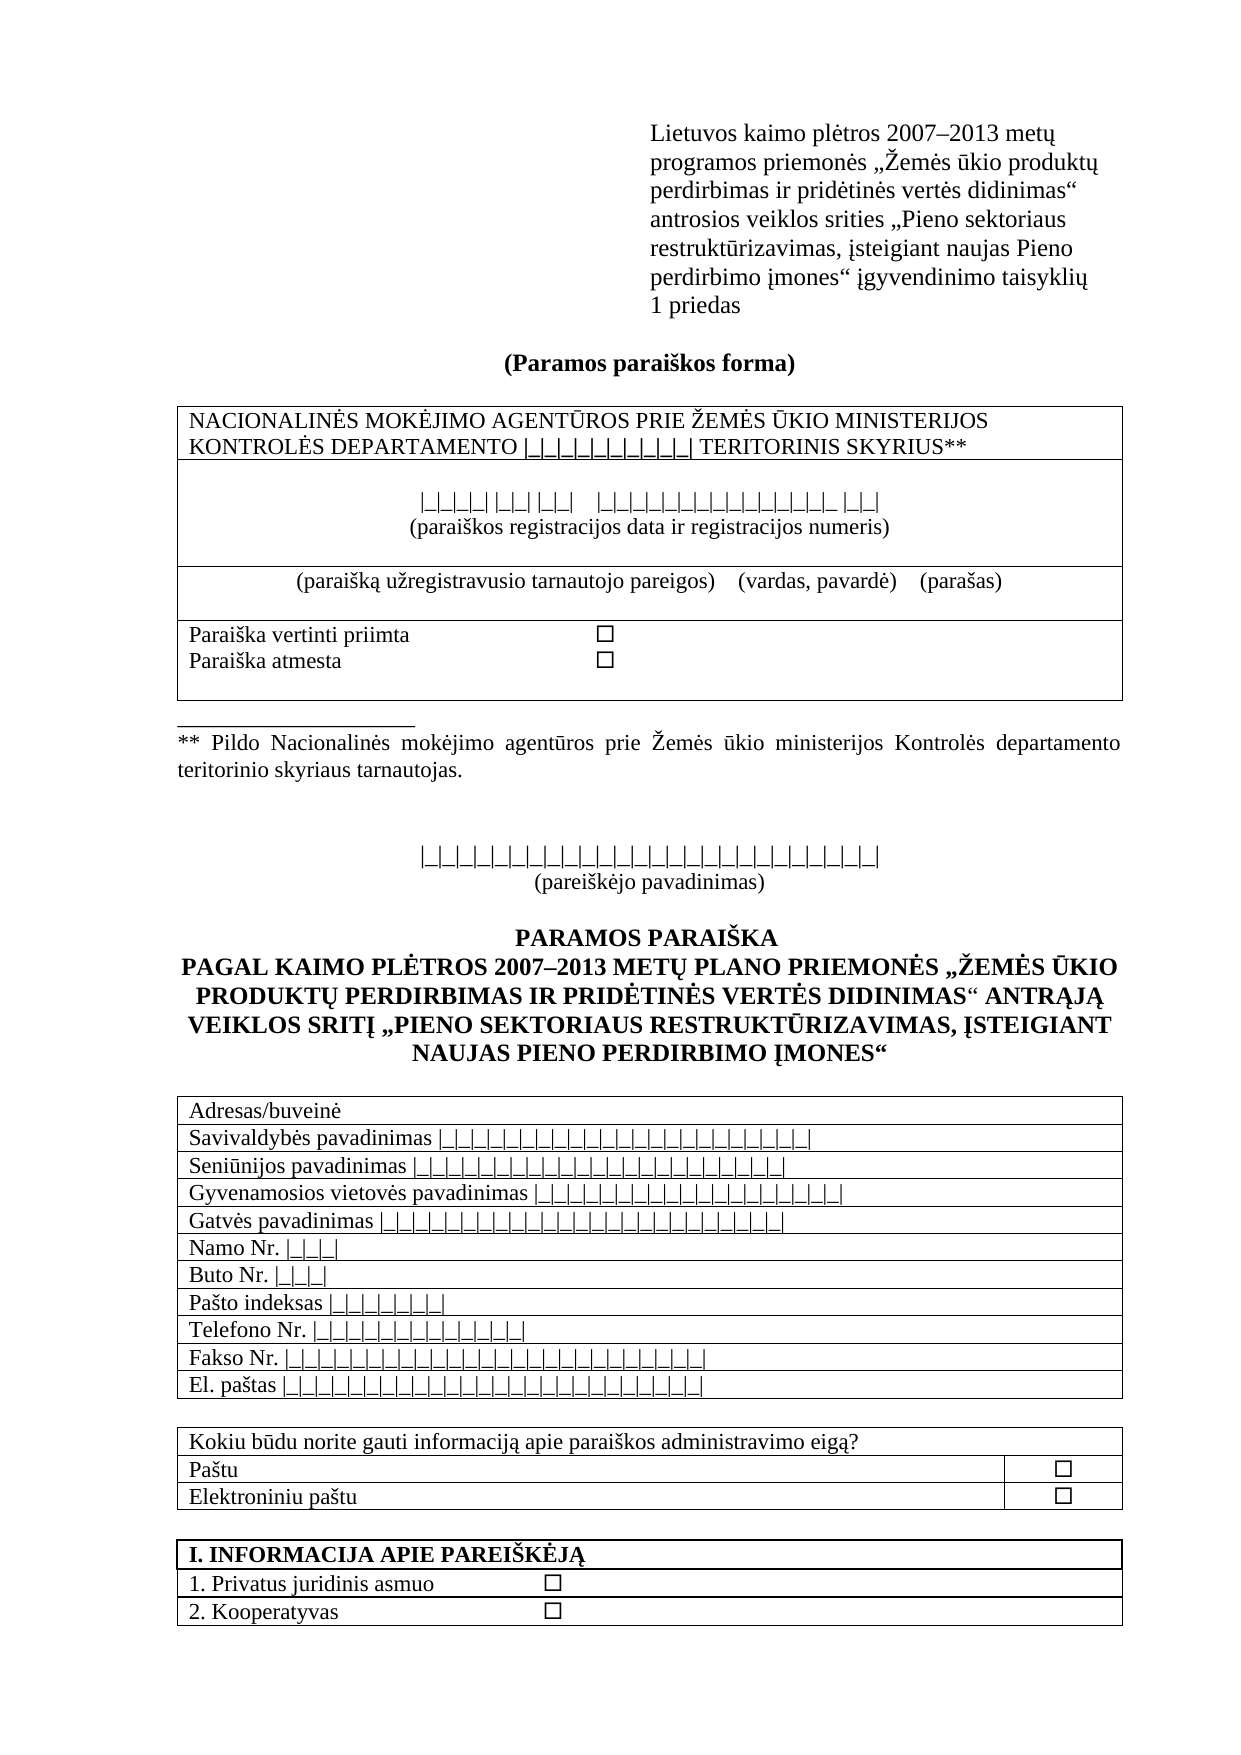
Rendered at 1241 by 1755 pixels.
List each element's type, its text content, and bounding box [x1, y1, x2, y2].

text 1 priedas [650, 291, 1122, 319]
table_cell Namo Nr. |_|_|_| [178, 1234, 1122, 1260]
table_cell El. paštas |_|_|_|_|_|_|_|_|_|_|_|_|_|_|_|_|_|_|_|_|_|_|_|_|_|_| [178, 1371, 1122, 1397]
table_cell Gyvenamosios vietovės pavadinimas |_|_|_|_|_|_|_|_|_|_|_|_|_|_|_|_|_|_|_| [178, 1179, 1122, 1206]
table_header Adresas/buveinė [178, 1097, 1122, 1123]
table_cell Paraiška vertinti priimta £[] Paraiška atmesta £[] [178, 621, 1122, 700]
text perdirbimas ir pridėtinės vertės didinimas“ [650, 176, 1122, 204]
text programos priemonės „Žemės ūkio produktų [650, 147, 1122, 176]
text ** Pildo Nacionalinės mokėjimo agentūros prie Žemės ūkio ministerijos Kontrolės departamento teritorinio skyriaus tarnautojas. [177, 729, 1122, 782]
table_header I. INFORMACIJA APIE PAREIŠKĖJĄ [178, 1541, 1121, 1568]
table_cell Pašto indeksas |_|_|_|_|_|_|_| [178, 1289, 1122, 1315]
table_cell Savivaldybės pavadinimas |_|_|_|_|_|_|_|_|_|_|_|_|_|_|_|_|_|_|_|_|_|_|_| [178, 1125, 1122, 1151]
text (pareiškėjo pavadinimas) [177, 868, 1122, 895]
table_cell (paraišką užregistravusio tarnautojo pareigos) (vardas, pavardė) (parašas) [178, 567, 1122, 619]
text antrosios veiklos srities „Pieno sektoriaus [650, 204, 1122, 233]
table_header Kokiu būdu norite gauti informaciją apie paraiškos administravimo eigą? [178, 1428, 1122, 1454]
table_cell |_|_|_|_| |_|_| |_|_| |_|_|_|_|_|_|_|_|_|_|_|_|_|_|_ |_|_| (paraiškos registracijos data ir registracijos numeris) [178, 460, 1122, 566]
table_cell 1. Privatus juridinis asmuo £[] [178, 1570, 1122, 1596]
text |_|_|_|_|_|_|_|_|_|_|_|_|_|_|_|_|_|_|_|_|_|_|_|_|_|_| [177, 840, 1122, 868]
table_cell Gatvės pavadinimas |_|_|_|_|_|_|_|_|_|_|_|_|_|_|_|_|_|_|_|_|_|_|_|_|_| [178, 1207, 1122, 1233]
table_cell Seniūnijos pavadinimas |_|_|_|_|_|_|_|_|_|_|_|_|_|_|_|_|_|_|_|_|_|_|_| [178, 1152, 1122, 1178]
text pagal Kaimo plėtros 2007–2013 metų plano priemonĖs „ŽEMĖS ŪKIO PRODUKTŲ PERDIRBIMAS IR PRIDĖTINĖS VERTĖS DIDINIMAS“ ANTRĄJĄ VEIKLOS SRITĮ „PIENO SEKTORIAUS RESTRUKTŪRIZAVIMAS, ĮSTEIGIANT NAUJAS PIENO PERDIRBIMO ĮMONES“ [177, 952, 1122, 1067]
table_cell £[] [1005, 1456, 1122, 1482]
table_cell Fakso Nr. |_|_|_|_|_|_|_|_|_|_|_|_|_|_|_|_|_|_|_|_|_|_|_|_|_|_| [178, 1344, 1122, 1370]
text perdirbimo įmones“ įgyvendinimo taisyklių [650, 262, 1122, 291]
table_cell Paštu [178, 1456, 1004, 1482]
table_header Nacionalinės mokėjimo agentŪros prie žemės ūkio ministerijos Kontrolės departamento |_|_|_|_|_|_|_|_|_|_| teritorinis skyrius** [178, 407, 1122, 459]
table_cell Telefono Nr. |_|_|_|_|_|_|_|_|_|_|_|_|_| [178, 1316, 1122, 1343]
table_cell Elektroniniu paštu [178, 1483, 1004, 1509]
table_cell £[] [1005, 1483, 1122, 1509]
text restruktūrizavimas, įsteigiant naujas Pieno [650, 233, 1122, 262]
text (Paramos paraiškos forma) [177, 348, 1122, 377]
text Lietuvos kaimo plėtros 2007–2013 metų [650, 118, 1122, 147]
table_cell Buto Nr. |_|_|_| [178, 1261, 1122, 1288]
table_cell 2. Kooperatyvas £[] [178, 1598, 1122, 1624]
text ___________________ [177, 701, 1122, 729]
text PARAMOS ParaiškA [177, 923, 1122, 952]
